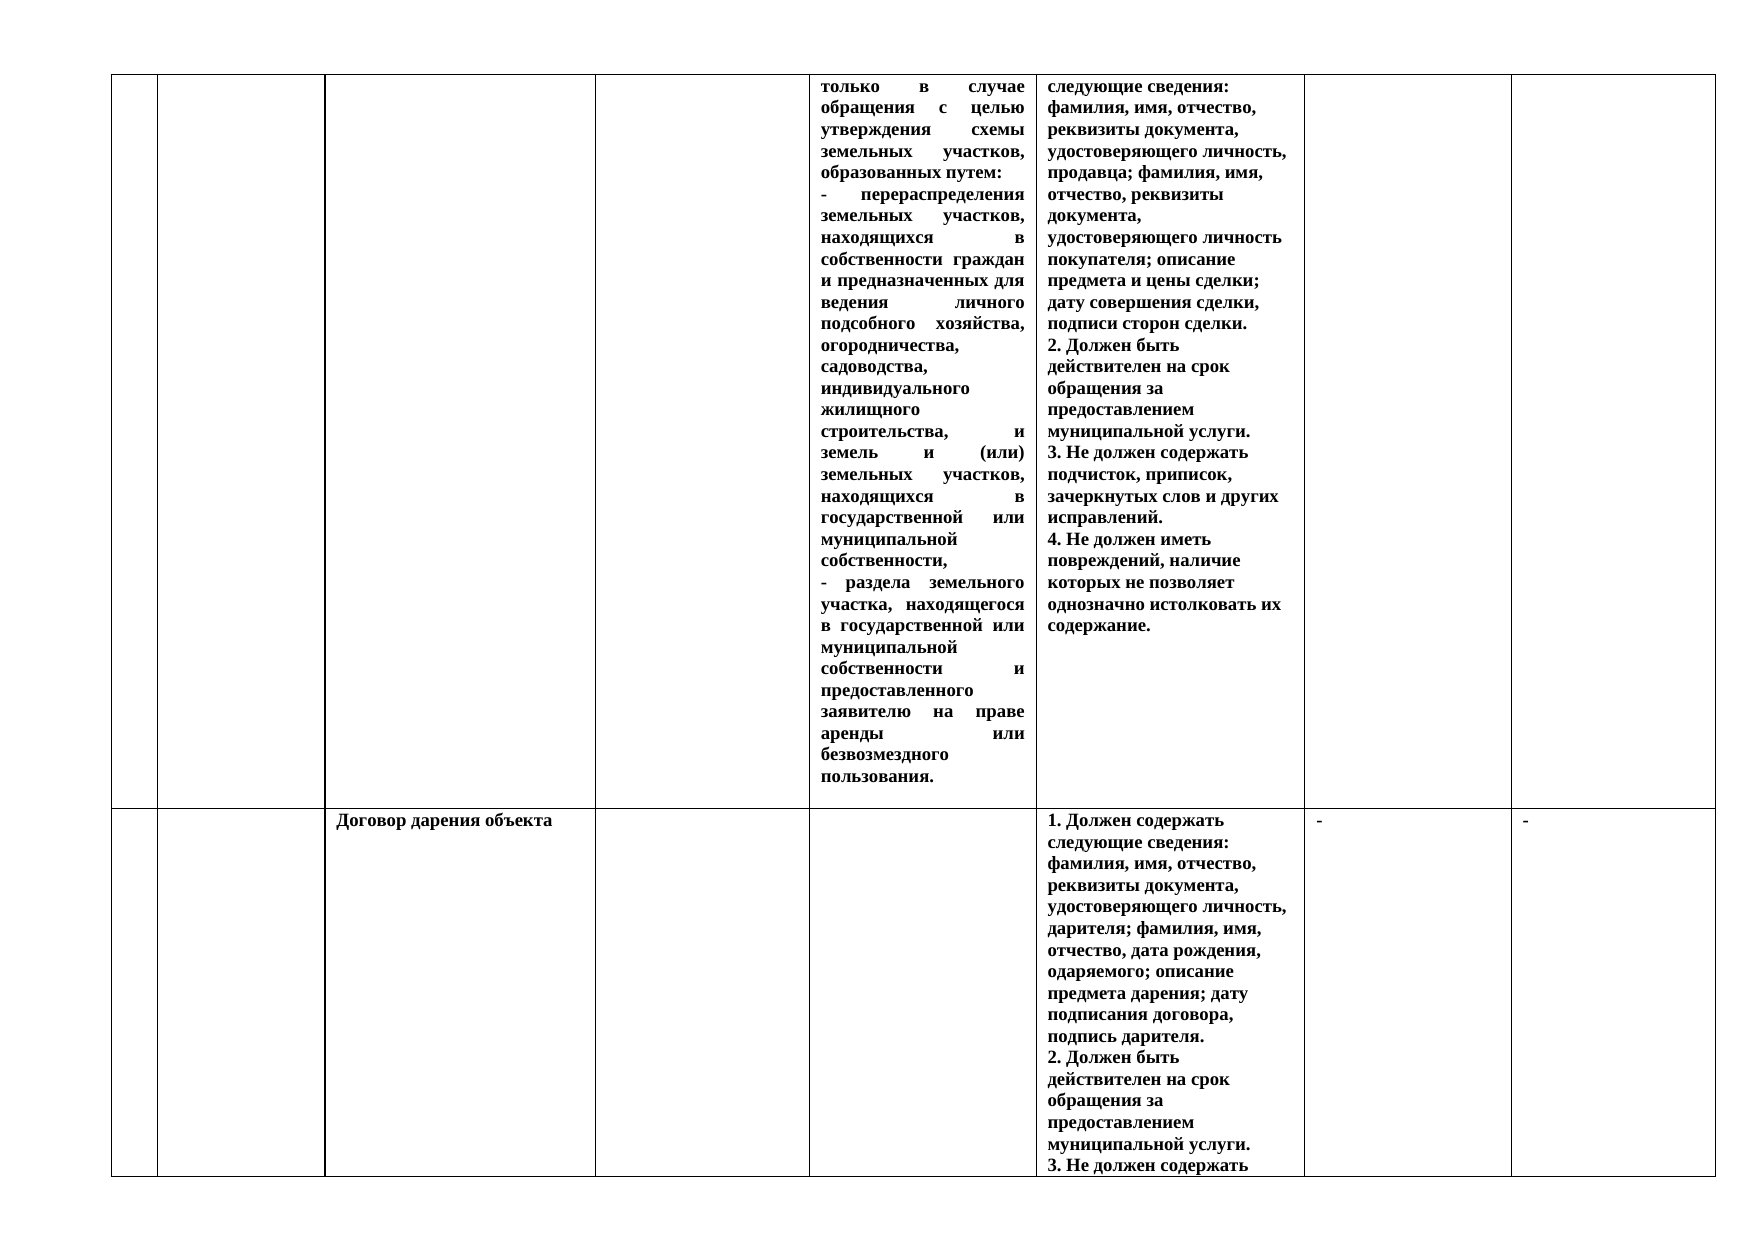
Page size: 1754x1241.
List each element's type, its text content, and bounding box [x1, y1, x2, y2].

table_cell - [1305, 809, 1511, 1176]
table_cell - [1512, 75, 1715, 808]
table_cell - [1305, 75, 1511, 808]
table_cell Договор дарения объекта [326, 809, 595, 1176]
table_cell 1. Должен содержать следующие сведения: фамилия, имя, отчество, реквизиты документа, удостоверяющего личность, дарителя; фамилия, имя, отчество, дата рождения, одаряемого; описание предмета дарения; дату подписания договора, подпись дарителя. 2. Должен быть действителен на срок обращения за предоставлением муниципальной услуги. 3. Не должен содержать [1037, 809, 1304, 1176]
table_cell [112, 75, 157, 808]
table_cell [158, 75, 324, 808]
table_cell [326, 75, 595, 808]
table_cell только в случае обращения с целью утверждения схемы земельных участков, образованных путем: - перераспределения земельных участков, находящихся в собственности граждан и предназначенных для ведения личного подсобного хозяйства, огородничества, садоводства, индивидуального жилищного строительства, и земель и (или) земельных участков, находящихся в государственной или муниципальной собственности, - раздела земельного участка, находящегося в государственной или муниципальной собственности и предоставленного заявителю на праве аренды или безвозмездного пользования. [810, 75, 1036, 808]
table_cell - [1512, 809, 1715, 1176]
table_cell [596, 75, 809, 808]
table_cell [596, 809, 809, 1176]
table_cell [158, 809, 324, 1176]
table_cell [112, 809, 157, 1176]
table_cell [810, 809, 1036, 1176]
table_cell следующие сведения: фамилия, имя, отчество, реквизиты документа, удостоверяющего личность, продавца; фамилия, имя, отчество, реквизиты документа, удостоверяющего личность покупателя; описание предмета и цены сделки; дату совершения сделки, подписи сторон сделки. 2. Должен быть действителен на срок обращения за предоставлением муниципальной услуги. 3. Не должен содержать подчисток, приписок, зачеркнутых слов и других исправлений. 4. Не должен иметь повреждений, наличие которых не позволяет однозначно истолковать их содержание. [1037, 75, 1304, 808]
